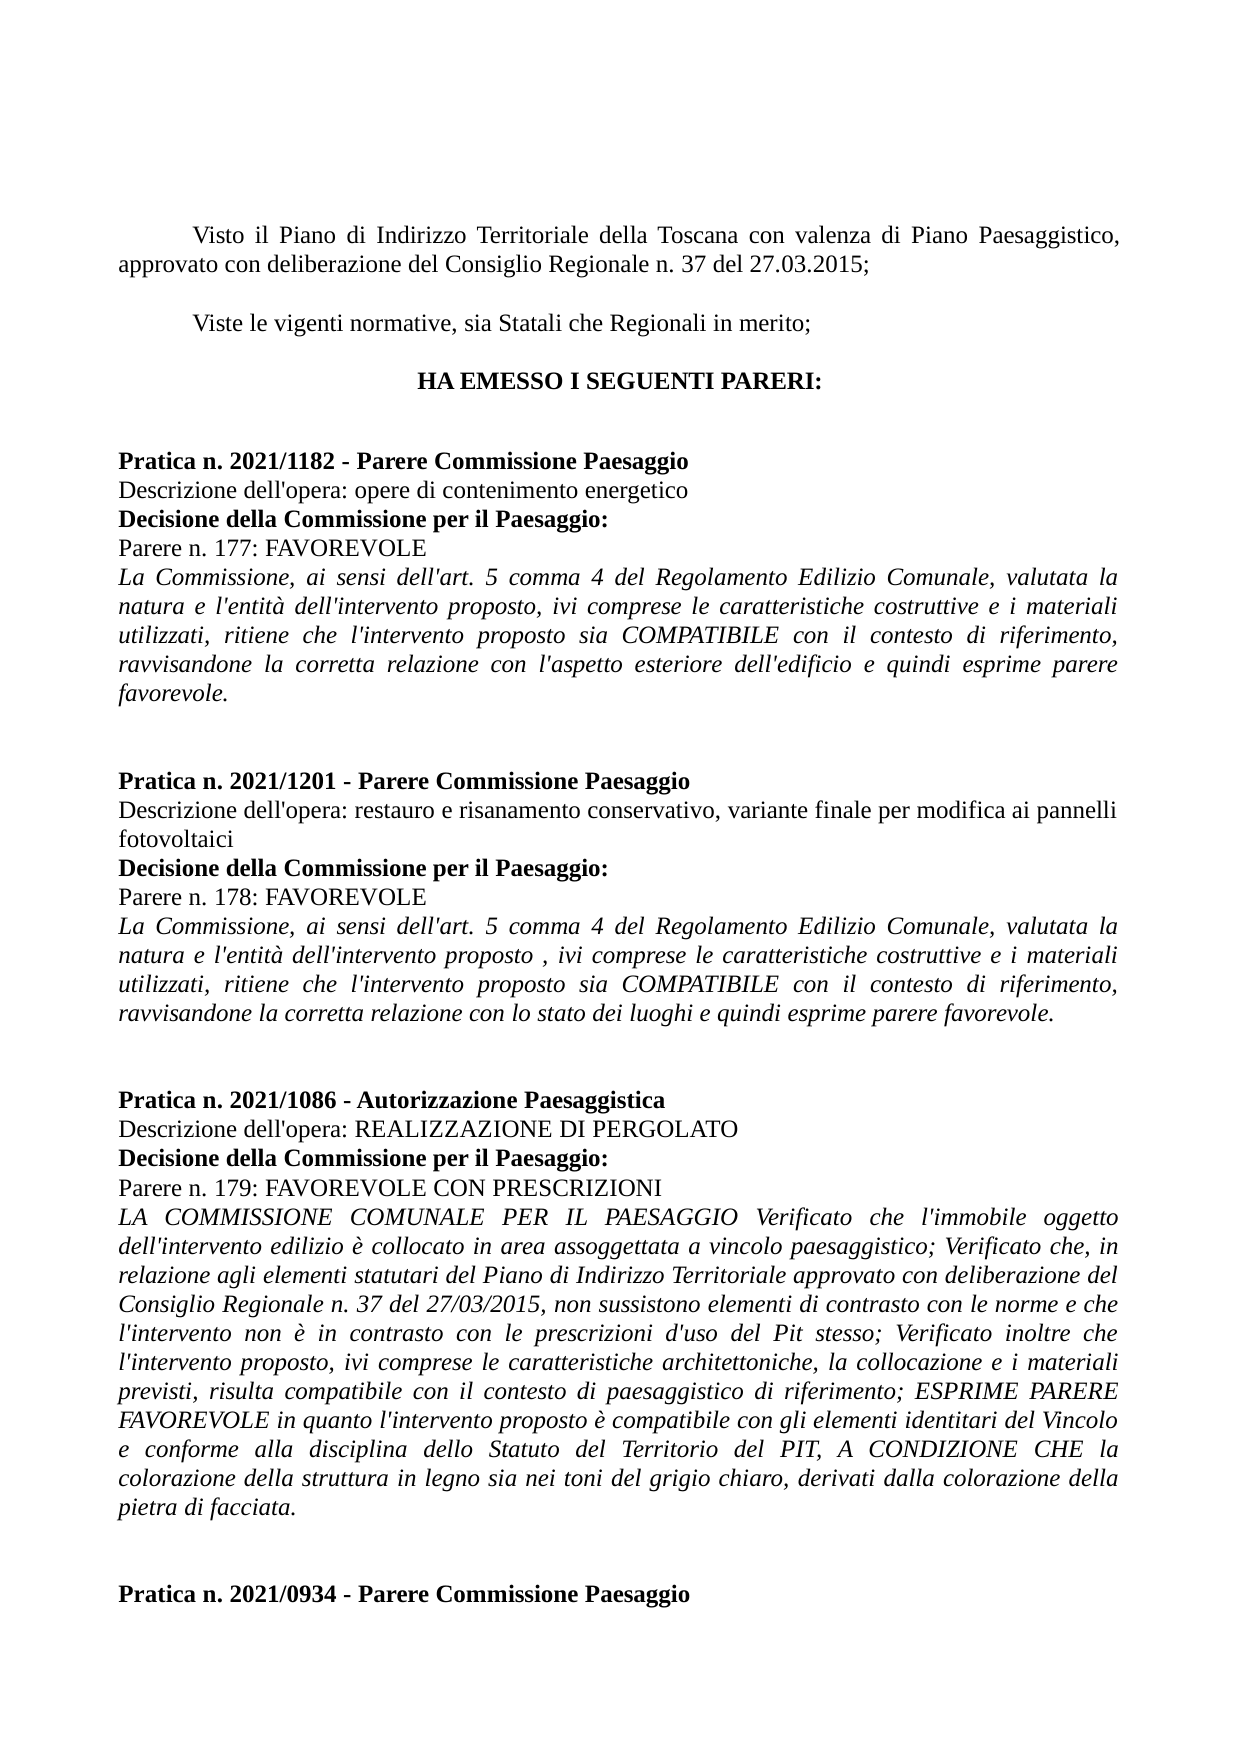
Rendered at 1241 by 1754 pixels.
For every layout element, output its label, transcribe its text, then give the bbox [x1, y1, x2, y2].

text Pratica n. 2021/1086 - Autorizzazione Paesaggistica [118, 1085, 1122, 1114]
text Parere n. 179: FAVOREVOLE CON PRESCRIZIONI [118, 1172, 1122, 1201]
text La Commissione, ai sensi dell'art. 5 comma 4 del Regolamento Edilizio Comunale, valutata la natura e l'entità dell'intervento proposto, ivi comprese le caratteristiche costruttive e i materiali utilizzati, ritiene che l'intervento proposto sia COMPATIBILE con il contesto di riferimento, ravvisandone la corretta relazione con l'aspetto esteriore dell'edificio e quindi esprime parere favorevole. [118, 562, 1122, 707]
text Descrizione dell'opera: opere di contenimento energetico [118, 475, 1122, 504]
text Pratica n. 2021/0934 - Parere Commissione Paesaggio [118, 1579, 1122, 1608]
text LA COMMISSIONE COMUNALE PER IL PAESAGGIO Verificato che l'immobile oggetto dell'intervento edilizio è collocato in area assoggettata a vincolo paesaggistico; Verificato che, in relazione agli elementi statutari del Piano di Indirizzo Territoriale approvato con deliberazione del Consiglio Regionale n. 37 del 27/03/2015, non sussistono elementi di contrasto con le norme e che l'intervento non è in contrasto con le prescrizioni d'uso del Pit stesso; Verificato inoltre che l'intervento proposto, ivi comprese le caratteristiche architettoniche, la collocazione e i materiali previsti, risulta compatibile con il contesto di paesaggistico di riferimento; ESPRIME PARERE FAVOREVOLE in quanto l'intervento proposto è compatibile con gli elementi identitari del Vincolo e conforme alla disciplina dello Statuto del Territorio del PIT, A CONDIZIONE CHE la colorazione della struttura in legno sia nei toni del grigio chiaro, derivati dalla colorazione della pietra di facciata. [118, 1201, 1122, 1521]
text Pratica n. 2021/1182 - Parere Commissione Paesaggio [118, 446, 1122, 475]
text Descrizione dell'opera: REALIZZAZIONE DI PERGOLATO [118, 1114, 1122, 1143]
text Parere n. 177: FAVOREVOLE [118, 533, 1122, 562]
text Parere n. 178: FAVOREVOLE [118, 882, 1122, 911]
text Descrizione dell'opera: restauro e risanamento conservativo, variante finale per modifica ai pannelli fotovoltaici [118, 794, 1122, 853]
text Decisione della Commissione per il Paesaggio: [118, 504, 1122, 533]
text Decisione della Commissione per il Paesaggio: [118, 853, 1122, 882]
text Decisione della Commissione per il Paesaggio: [118, 1143, 1122, 1172]
text Visto il Piano di Indirizzo Territoriale della Toscana con valenza di Piano Paesaggistico, approvato con deliberazione del Consiglio Regionale n. 37 del 27.03.2015; [118, 220, 1122, 278]
text Viste le vigenti normative, sia Statali che Regionali in merito; [118, 307, 1122, 337]
text HA EMESSO I SEGUENTI PARERI: [118, 366, 1122, 395]
text Pratica n. 2021/1201 - Parere Commissione Paesaggio [118, 766, 1122, 794]
text La Commissione, ai sensi dell'art. 5 comma 4 del Regolamento Edilizio Comunale, valutata la natura e l'entità dell'intervento proposto , ivi comprese le caratteristiche costruttive e i materiali utilizzati, ritiene che l'intervento proposto sia COMPATIBILE con il contesto di riferimento, ravvisandone la corretta relazione con lo stato dei luoghi e quindi esprime parere favorevole. [118, 911, 1122, 1027]
